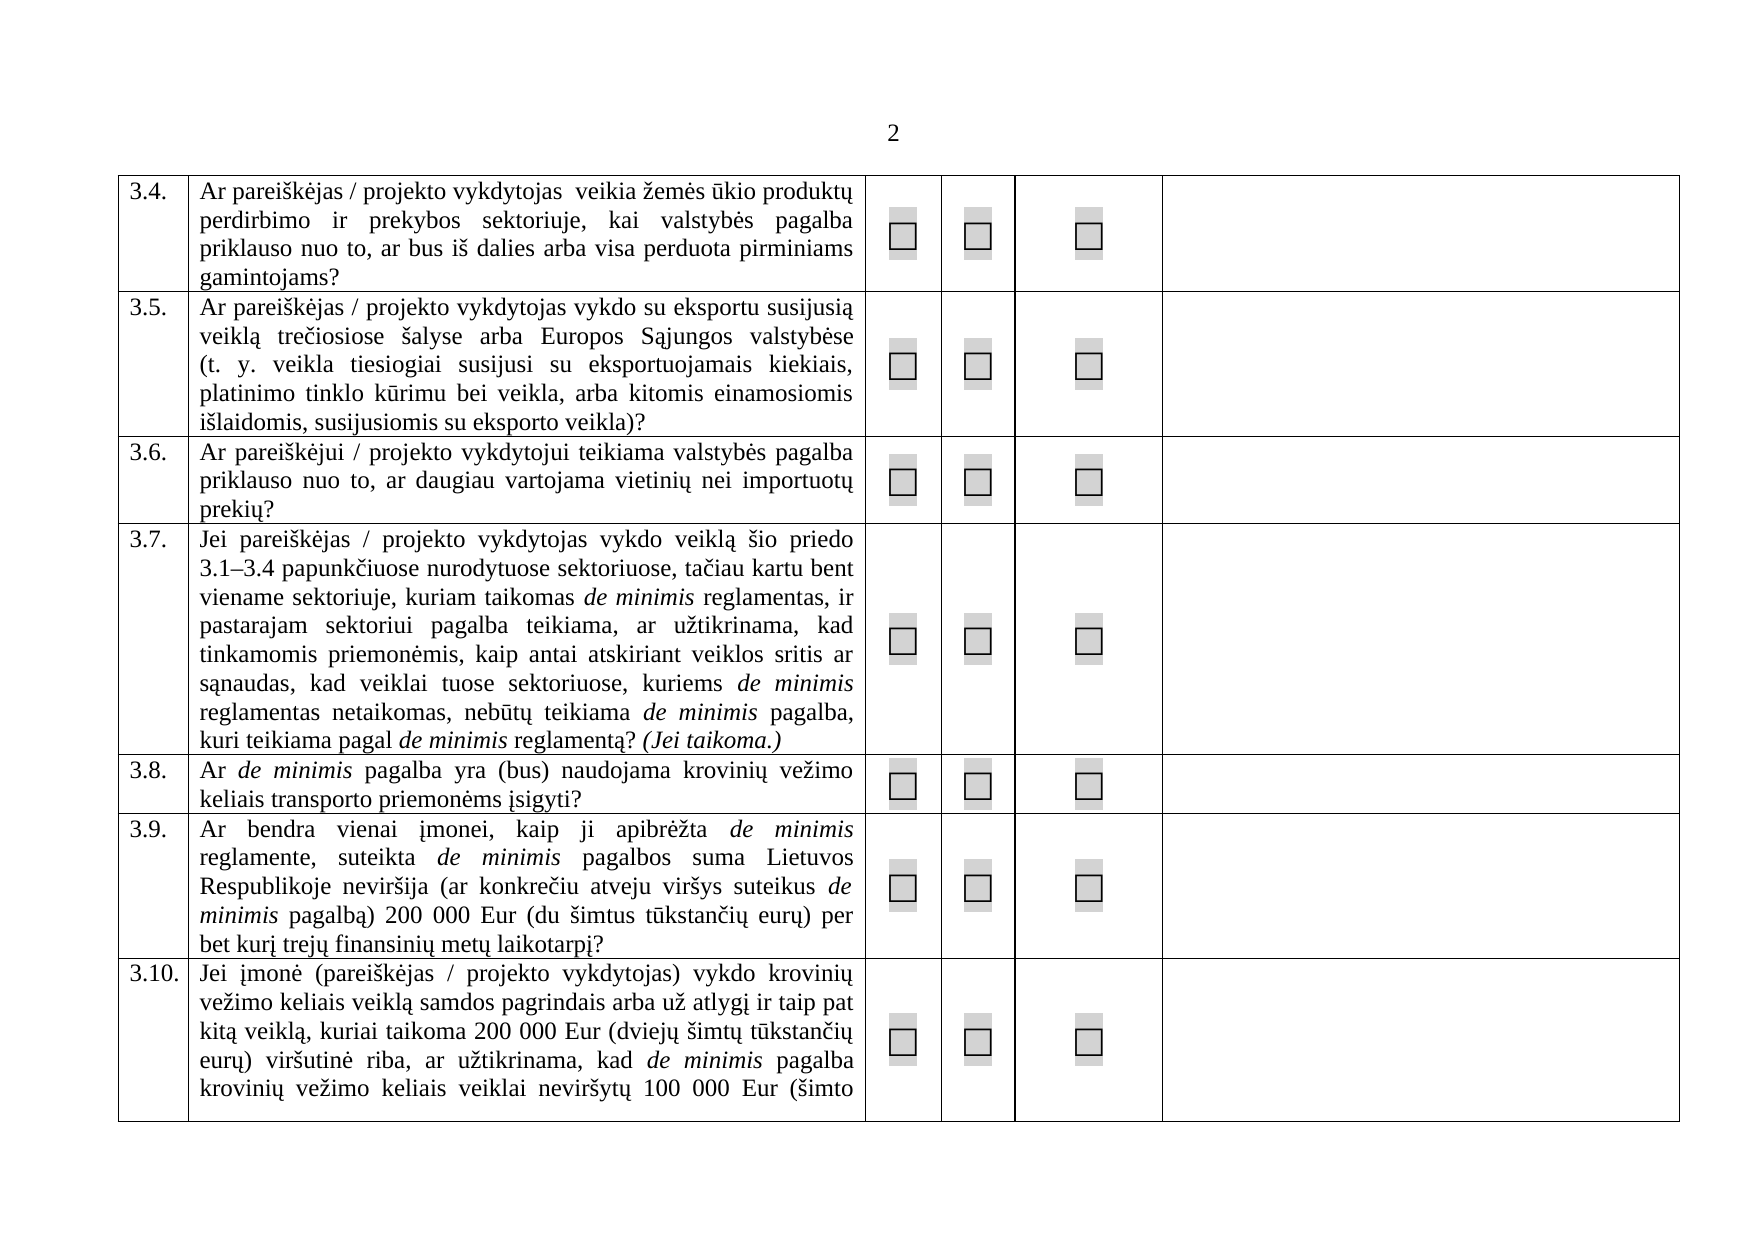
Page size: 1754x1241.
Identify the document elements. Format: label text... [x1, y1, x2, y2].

table_cell □ [866, 176, 941, 291]
table_cell □ [942, 755, 1014, 813]
table_cell □ [1016, 755, 1162, 813]
table_cell 3.6. [119, 437, 188, 523]
table_cell □ [866, 437, 941, 523]
table_cell □ [1016, 524, 1162, 754]
table_cell Ar bendra vienai įmonei, kaip ji apibrėžta de minimis reglamente, suteikta de minimis pagalbos suma Lietuvos Respublikoje neviršija (ar konkrečiu atveju viršys suteikus de minimis pagalbą) 200 000 Eur (du šimtus tūkstančių eurų) per bet kurį trejų finansinių metų laikotarpį? [189, 814, 865, 957]
table_cell [1163, 524, 1679, 754]
table_cell □ [1016, 959, 1162, 1121]
table_cell [1163, 814, 1679, 957]
table_cell □ [866, 524, 941, 754]
table_cell [1163, 959, 1679, 1121]
table_cell □ [866, 292, 941, 436]
table_cell [1163, 176, 1679, 291]
table_cell Ar pareiškėjas / projekto vykdytojas vykdo su eksportu susijusią veiklą trečiosiose šalyse arba Europos Sąjungos valstybėse (t. y. veikla tiesiogiai susijusi su eksportuojamais kiekiais, platinimo tinklo kūrimu bei veikla, arba kitomis einamosiomis išlaidomis, susijusiomis su eksporto veikla)? [189, 292, 865, 436]
table_cell 3.10. [119, 959, 188, 1121]
table_cell □ [942, 524, 1014, 754]
table_cell □ [1016, 176, 1162, 291]
table_cell [1163, 755, 1679, 813]
table_cell □ [1016, 292, 1162, 436]
table_cell □ [942, 959, 1014, 1121]
table_cell 3.4. [119, 176, 188, 291]
table_cell □ [866, 959, 941, 1121]
table_cell [1163, 437, 1679, 523]
table_cell 3.8. [119, 755, 188, 813]
table_cell □ [866, 814, 941, 957]
table_cell □ [942, 437, 1014, 523]
table_cell □ [942, 814, 1014, 957]
table_cell 3.9. [119, 814, 188, 957]
table_cell Ar pareiškėjui / projekto vykdytojui teikiama valstybės pagalba priklauso nuo to, ar daugiau vartojama vietinių nei importuotų prekių? [189, 437, 865, 523]
table_cell 3.5. [119, 292, 188, 436]
table_cell □ [942, 292, 1014, 436]
table_cell □ [866, 755, 941, 813]
table_cell Ar de minimis pagalba yra (bus) naudojama krovinių vežimo keliais transporto priemonėms įsigyti? [189, 755, 865, 813]
table_cell 3.7. [119, 524, 188, 754]
table_cell □ [942, 176, 1014, 291]
table_cell □ [1016, 437, 1162, 523]
table_cell Jei pareiškėjas / projekto vykdytojas vykdo veiklą šio priedo 3.1–3.4 papunkčiuose nurodytuose sektoriuose, tačiau kartu bent viename sektoriuje, kuriam taikomas de minimis reglamentas, ir pastarajam sektoriui pagalba teikiama, ar užtikrinama, kad tinkamomis priemonėmis, kaip antai atskiriant veiklos sritis ar sąnaudas, kad veiklai tuose sektoriuose, kuriems de minimis reglamentas netaikomas, nebūtų teikiama de minimis pagalba, kuri teikiama pagal de minimis reglamentą? (Jei taikoma.) [189, 524, 865, 754]
table_cell [1163, 292, 1679, 436]
table_cell Ar pareiškėjas / projekto vykdytojas veikia žemės ūkio produktų perdirbimo ir prekybos sektoriuje, kai valstybės pagalba priklauso nuo to, ar bus iš dalies arba visa perduota pirminiams gamintojams? [189, 176, 865, 291]
table_cell Jei įmonė (pareiškėjas / projekto vykdytojas) vykdo krovinių vežimo keliais veiklą samdos pagrindais arba už atlygį ir taip pat kitą veiklą, kuriai taikoma 200 000 Eur (dviejų šimtų tūkstančių eurų) viršutinė riba, ar užtikrinama, kad de minimis pagalba krovinių vežimo keliais veiklai neviršytų 100 000 Eur (šimto [189, 959, 865, 1121]
table_cell □ [1016, 814, 1162, 957]
